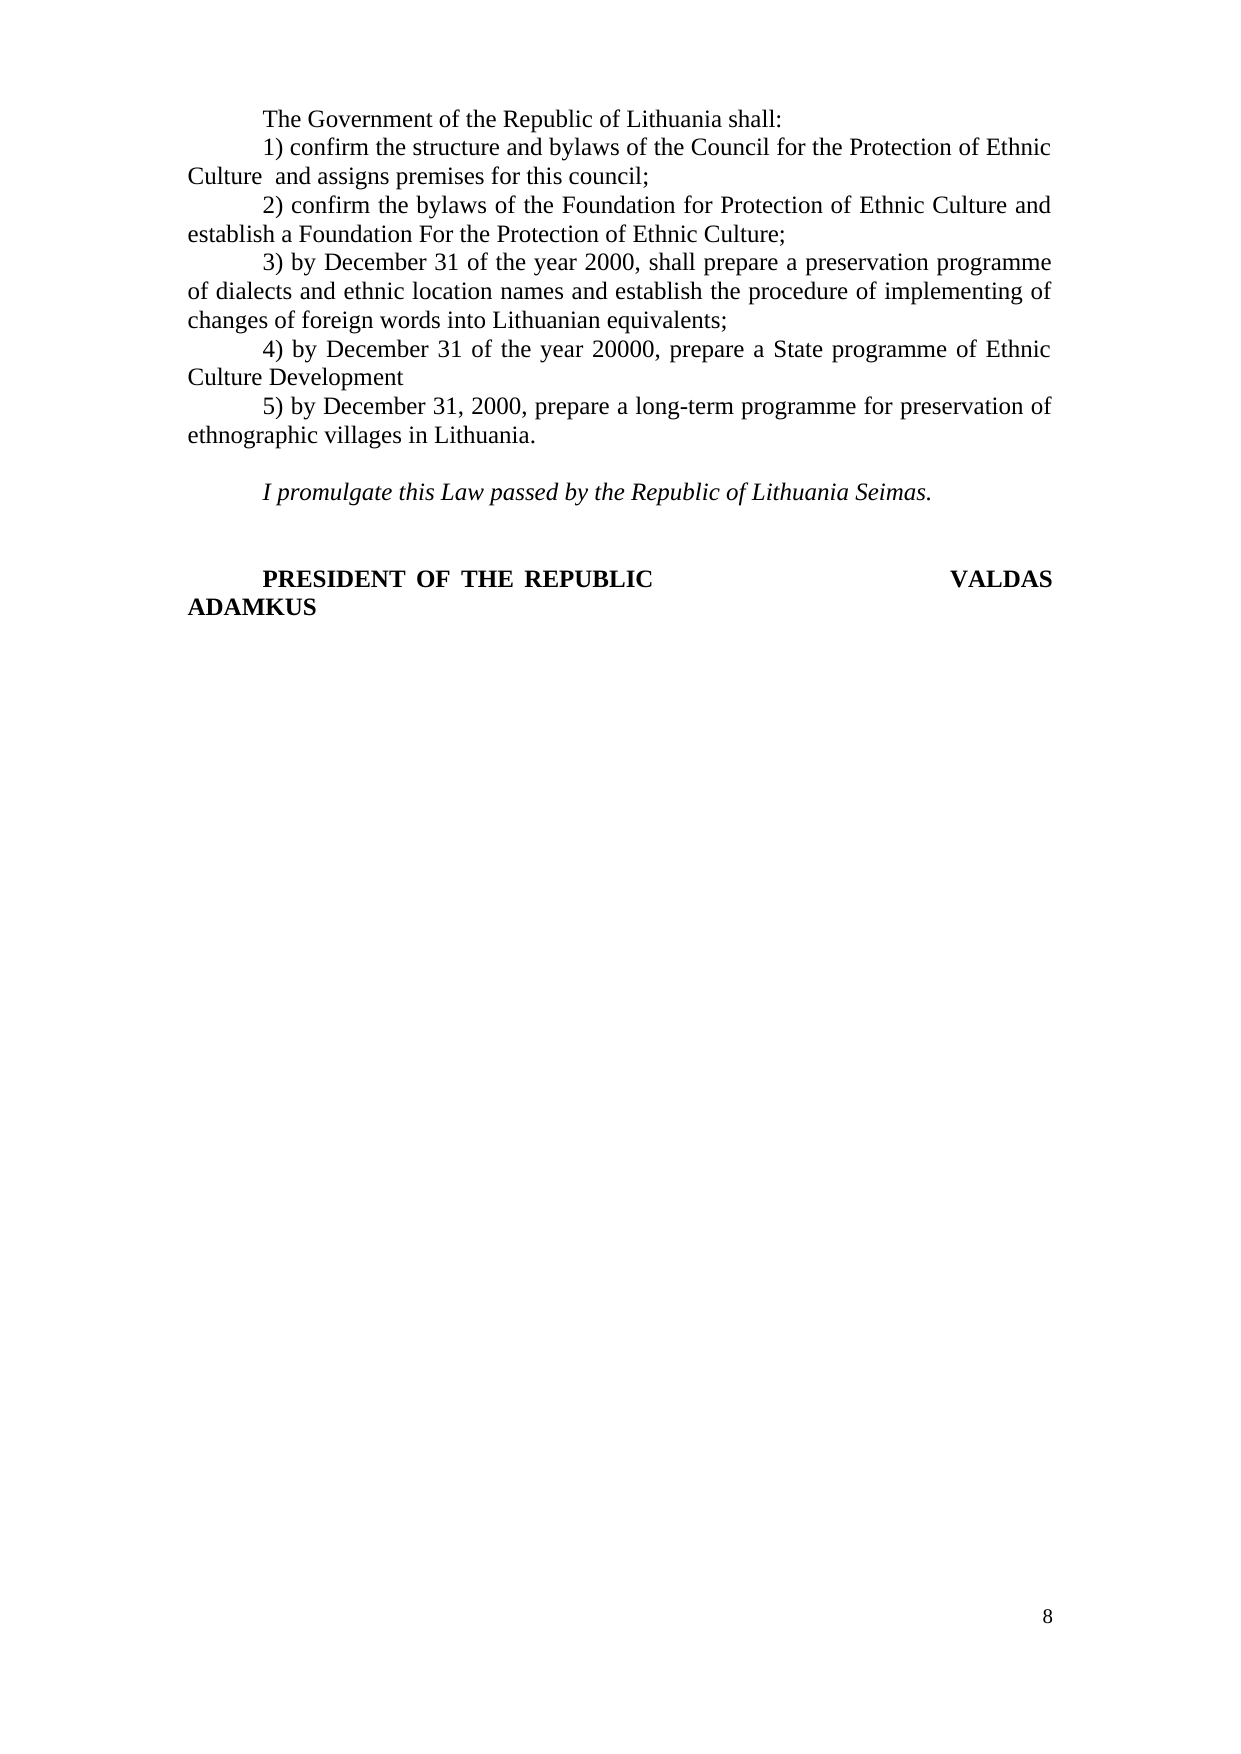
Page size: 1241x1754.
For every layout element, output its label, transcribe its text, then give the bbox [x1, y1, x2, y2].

text 2) confirm the bylaws of the Foundation for Protection of Ethnic Culture and establish a Foundation For the Protection of Ethnic Culture; [187, 190, 1053, 247]
text The Government of the Republic of Lithuania shall: [187, 104, 1053, 132]
text 4) by December 31 of the year 20000, prepare a State programme of Ethnic Culture Development [187, 334, 1053, 391]
text PRESIDENT OF THE REPUBLIC VALDAS ADAMKUS [187, 564, 1053, 621]
text I promulgate this Law passed by the Republic of Lithuania Seimas. [187, 477, 1053, 506]
text 3) by December 31 of the year 2000, shall prepare a preservation programme of dialects and ethnic location names and establish the procedure of implementing of changes of foreign words into Lithuanian equivalents; [187, 247, 1053, 334]
text 1) confirm the structure and bylaws of the Council for the Protection of Ethnic Culture and assigns premises for this council; [187, 132, 1053, 190]
text 5) by December 31, 2000, prepare a long-term programme for preservation of ethnographic villages in Lithuania. [187, 391, 1053, 449]
